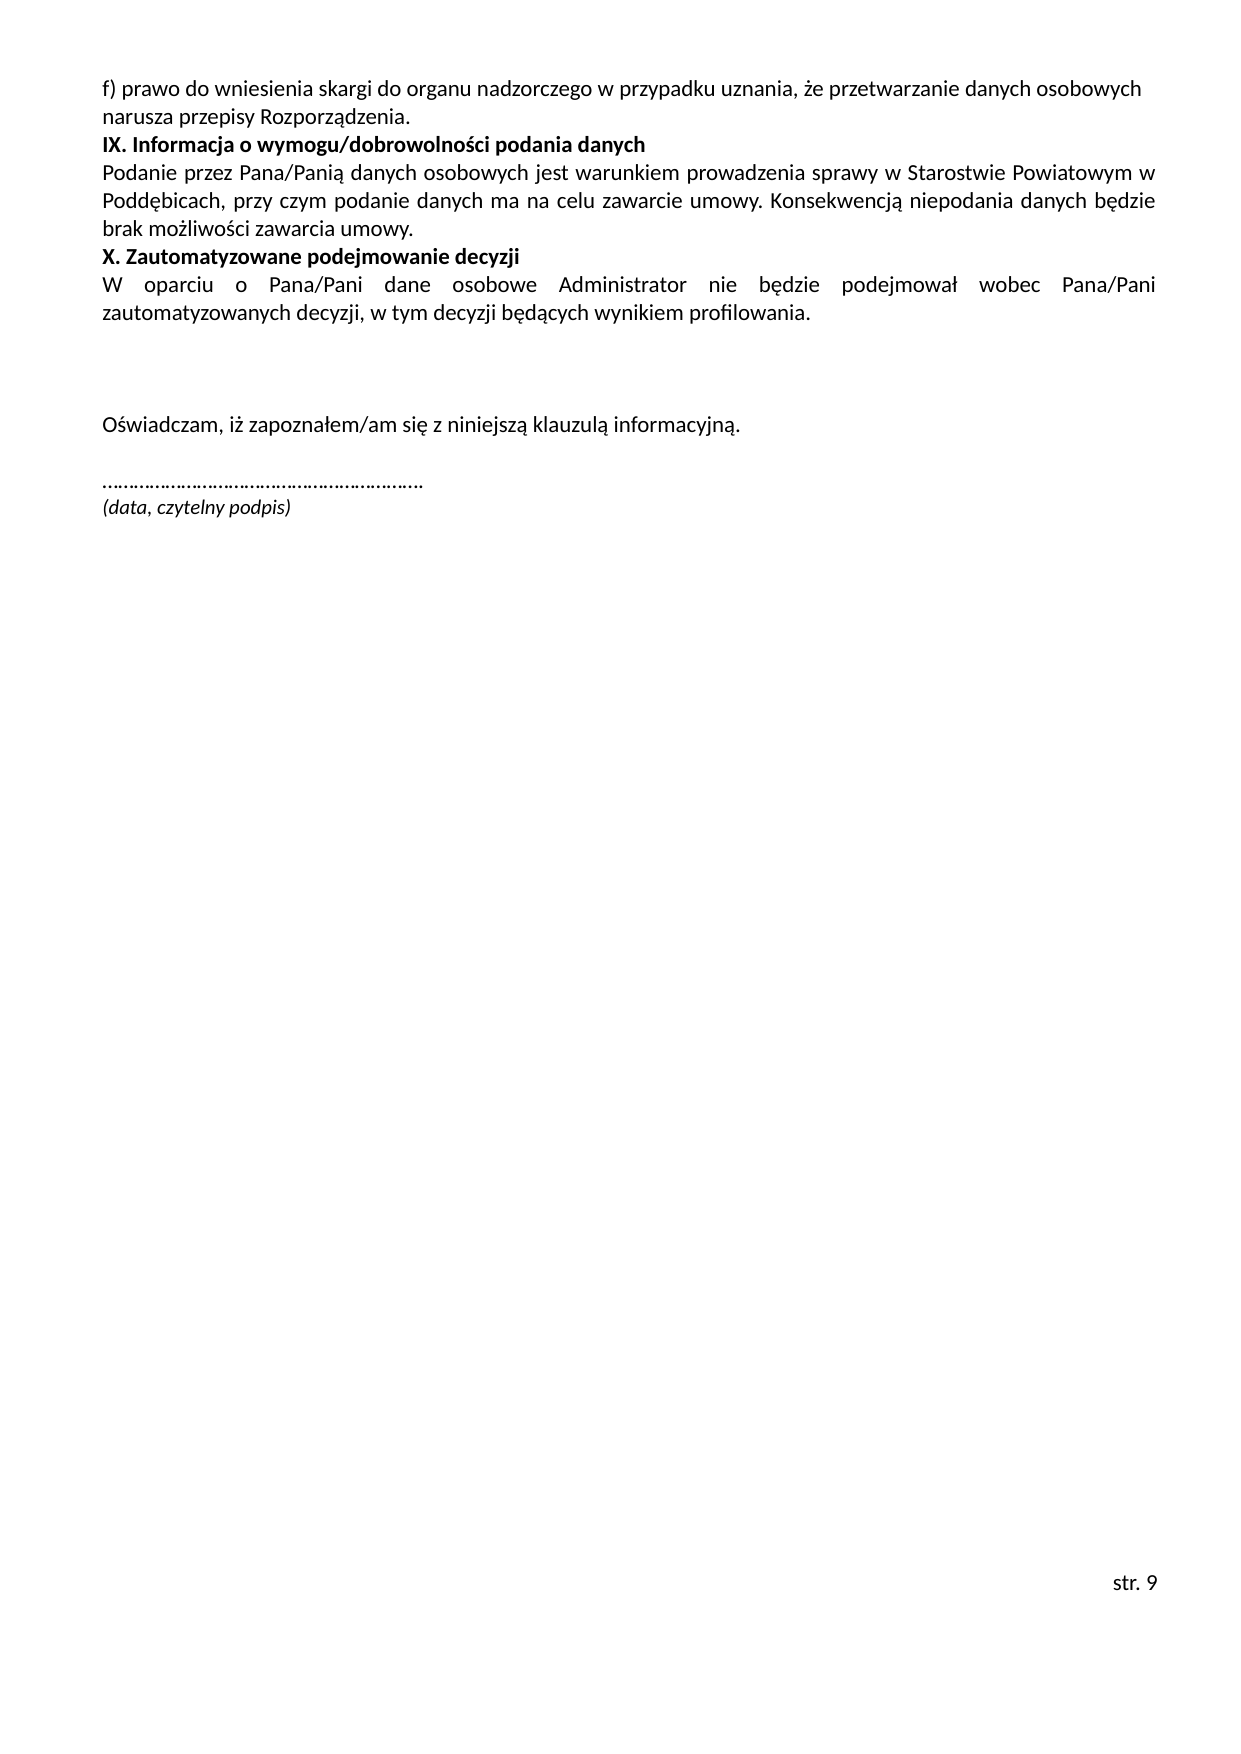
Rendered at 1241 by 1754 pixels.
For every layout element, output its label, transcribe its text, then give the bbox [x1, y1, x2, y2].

text IX. Informacja o wymogu/dobrowolności podania danych [102, 130, 1157, 158]
text X. Zautomatyzowane podejmowanie decyzji [102, 242, 1157, 270]
text W oparciu o Pana/Pani dane osobowe Administrator nie będzie podejmował wobec Pana/Pani zautomatyzowanych decyzji, w tym decyzji będących wynikiem profilowania. [102, 270, 1157, 326]
text (data, czytelny podpis) [102, 494, 1157, 519]
text f) prawo do wniesienia skargi do organu nadzorczego w przypadku uznania, że przetwarzanie danych osobowych narusza przepisy Rozporządzenia. [102, 74, 1157, 130]
text Podanie przez Pana/Panią danych osobowych jest warunkiem prowadzenia sprawy w Starostwie Powiatowym w Poddębicach, przy czym podanie danych ma na celu zawarcie umowy. Konsekwencją niepodania danych będzie brak możliwości zawarcia umowy. [102, 158, 1157, 242]
text Oświadczam, iż zapoznałem/am się z niniejszą klauzulą informacyjną. [102, 410, 1157, 438]
text ……………………………………………………. [102, 466, 1157, 494]
